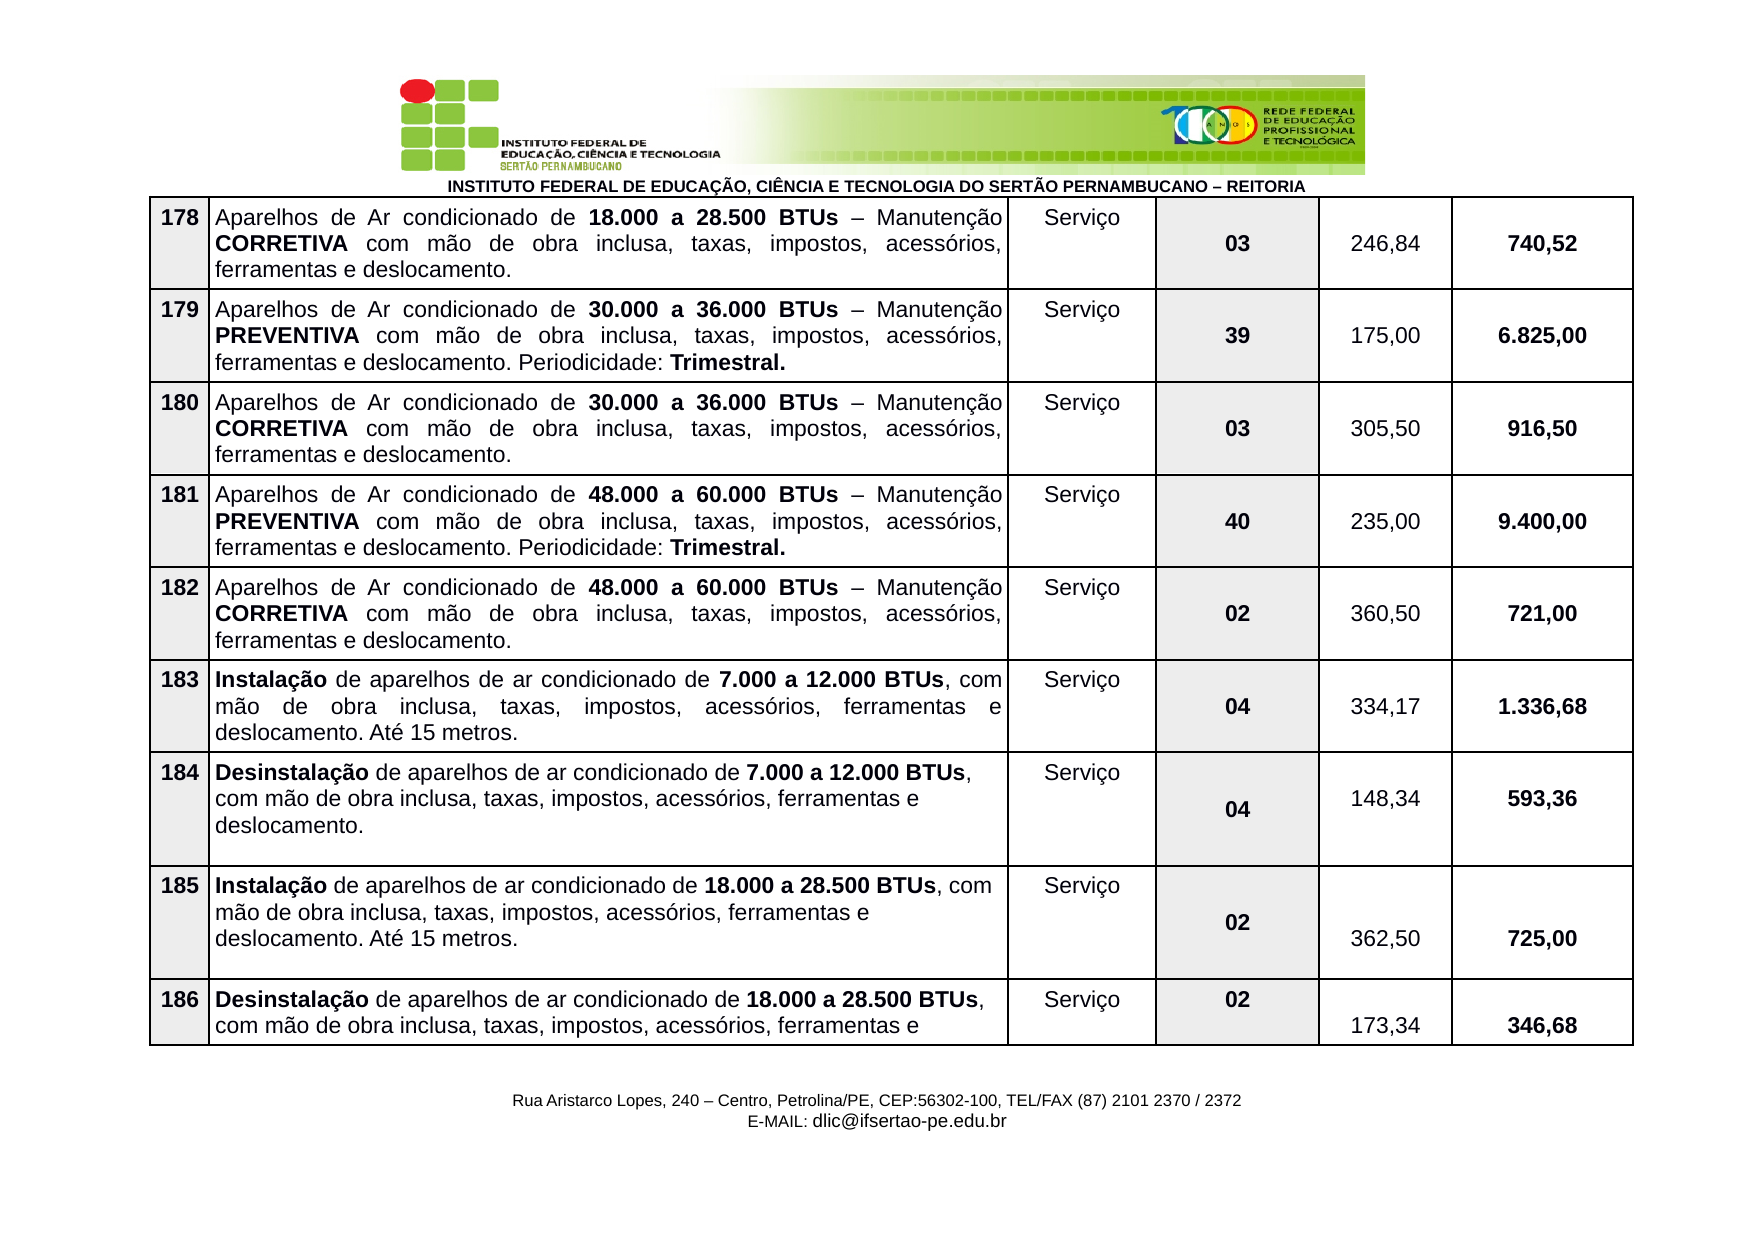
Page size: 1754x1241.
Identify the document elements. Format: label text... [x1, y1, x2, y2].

picture [389, 75, 1365, 175]
table_cell Serviço [1009, 568, 1155, 659]
table_cell 184 [151, 753, 208, 865]
table_cell 235,00 [1320, 476, 1451, 566]
table_cell 334,17 [1320, 661, 1451, 751]
table_cell 180 [151, 383, 208, 473]
table_cell 148,34 [1320, 753, 1451, 865]
table_cell 175,00 [1320, 290, 1451, 381]
table_cell 346,68 [1453, 980, 1632, 1044]
table_cell Serviço [1009, 476, 1155, 566]
table_cell Aparelhos de Ar condicionado de 18.000 a 28.500 BTUs – Manutenção CORRETIVA com mão de obra inclusa, taxas, impostos, acessórios, ferramentas e deslocamento. [210, 198, 1007, 288]
table_cell 03 [1157, 383, 1318, 473]
table_cell 721,00 [1453, 568, 1632, 659]
table_cell 185 [151, 867, 208, 978]
table_cell 02 [1157, 867, 1318, 978]
table_cell 04 [1157, 661, 1318, 751]
table_cell Aparelhos de Ar condicionado de 30.000 a 36.000 BTUs – Manutenção CORRETIVA com mão de obra inclusa, taxas, impostos, acessórios, ferramentas e deslocamento. [210, 383, 1007, 473]
table_cell 40 [1157, 476, 1318, 566]
table_cell 6.825,00 [1453, 290, 1632, 381]
table_cell 246,84 [1320, 198, 1451, 288]
table_cell 725,00 [1453, 867, 1632, 978]
table_cell 04 [1157, 753, 1318, 865]
table_cell 02 [1157, 568, 1318, 659]
table_cell 178 [151, 198, 208, 288]
table_cell Instalação de aparelhos de ar condicionado de 18.000 a 28.500 BTUs, com mão de obra inclusa, taxas, impostos, acessórios, ferramentas e deslocamento. Até 15 metros. [210, 867, 1007, 978]
table_cell 360,50 [1320, 568, 1451, 659]
table_cell 02 [1157, 980, 1318, 1044]
table_cell Serviço [1009, 980, 1155, 1044]
table_cell 593,36 [1453, 753, 1632, 865]
table_cell 183 [151, 661, 208, 751]
table_cell 179 [151, 290, 208, 381]
table_cell Serviço [1009, 290, 1155, 381]
table_cell 173,34 [1320, 980, 1451, 1044]
table_cell Desinstalação de aparelhos de ar condicionado de 7.000 a 12.000 BTUs, com mão de obra inclusa, taxas, impostos, acessórios, ferramentas e deslocamento. [210, 753, 1007, 865]
table_cell Aparelhos de Ar condicionado de 48.000 a 60.000 BTUs – Manutenção PREVENTIVA com mão de obra inclusa, taxas, impostos, acessórios, ferramentas e deslocamento. Periodicidade: Trimestral. [210, 476, 1007, 566]
table_cell 305,50 [1320, 383, 1451, 473]
table_cell 181 [151, 476, 208, 566]
table_cell 186 [151, 980, 208, 1044]
table_cell Desinstalação de aparelhos de ar condicionado de 18.000 a 28.500 BTUs, com mão de obra inclusa, taxas, impostos, acessórios, ferramentas e [210, 980, 1007, 1044]
table_cell Serviço [1009, 383, 1155, 473]
table_cell 362,50 [1320, 867, 1451, 978]
table_cell 182 [151, 568, 208, 659]
table_cell 740,52 [1453, 198, 1632, 288]
table_cell 1.336,68 [1453, 661, 1632, 751]
table_cell 916,50 [1453, 383, 1632, 473]
table_cell Instalação de aparelhos de ar condicionado de 7.000 a 12.000 BTUs, com mão de obra inclusa, taxas, impostos, acessórios, ferramentas e deslocamento. Até 15 metros. [210, 661, 1007, 751]
table_cell 03 [1157, 198, 1318, 288]
table_cell Serviço [1009, 867, 1155, 978]
table_cell Aparelhos de Ar condicionado de 30.000 a 36.000 BTUs – Manutenção PREVENTIVA com mão de obra inclusa, taxas, impostos, acessórios, ferramentas e deslocamento. Periodicidade: Trimestral. [210, 290, 1007, 381]
table_cell Serviço [1009, 661, 1155, 751]
table_cell 9.400,00 [1453, 476, 1632, 566]
table_cell Aparelhos de Ar condicionado de 48.000 a 60.000 BTUs – Manutenção CORRETIVA com mão de obra inclusa, taxas, impostos, acessórios, ferramentas e deslocamento. [210, 568, 1007, 659]
table_cell Serviço [1009, 753, 1155, 865]
table_cell Serviço [1009, 198, 1155, 288]
table_cell 39 [1157, 290, 1318, 381]
